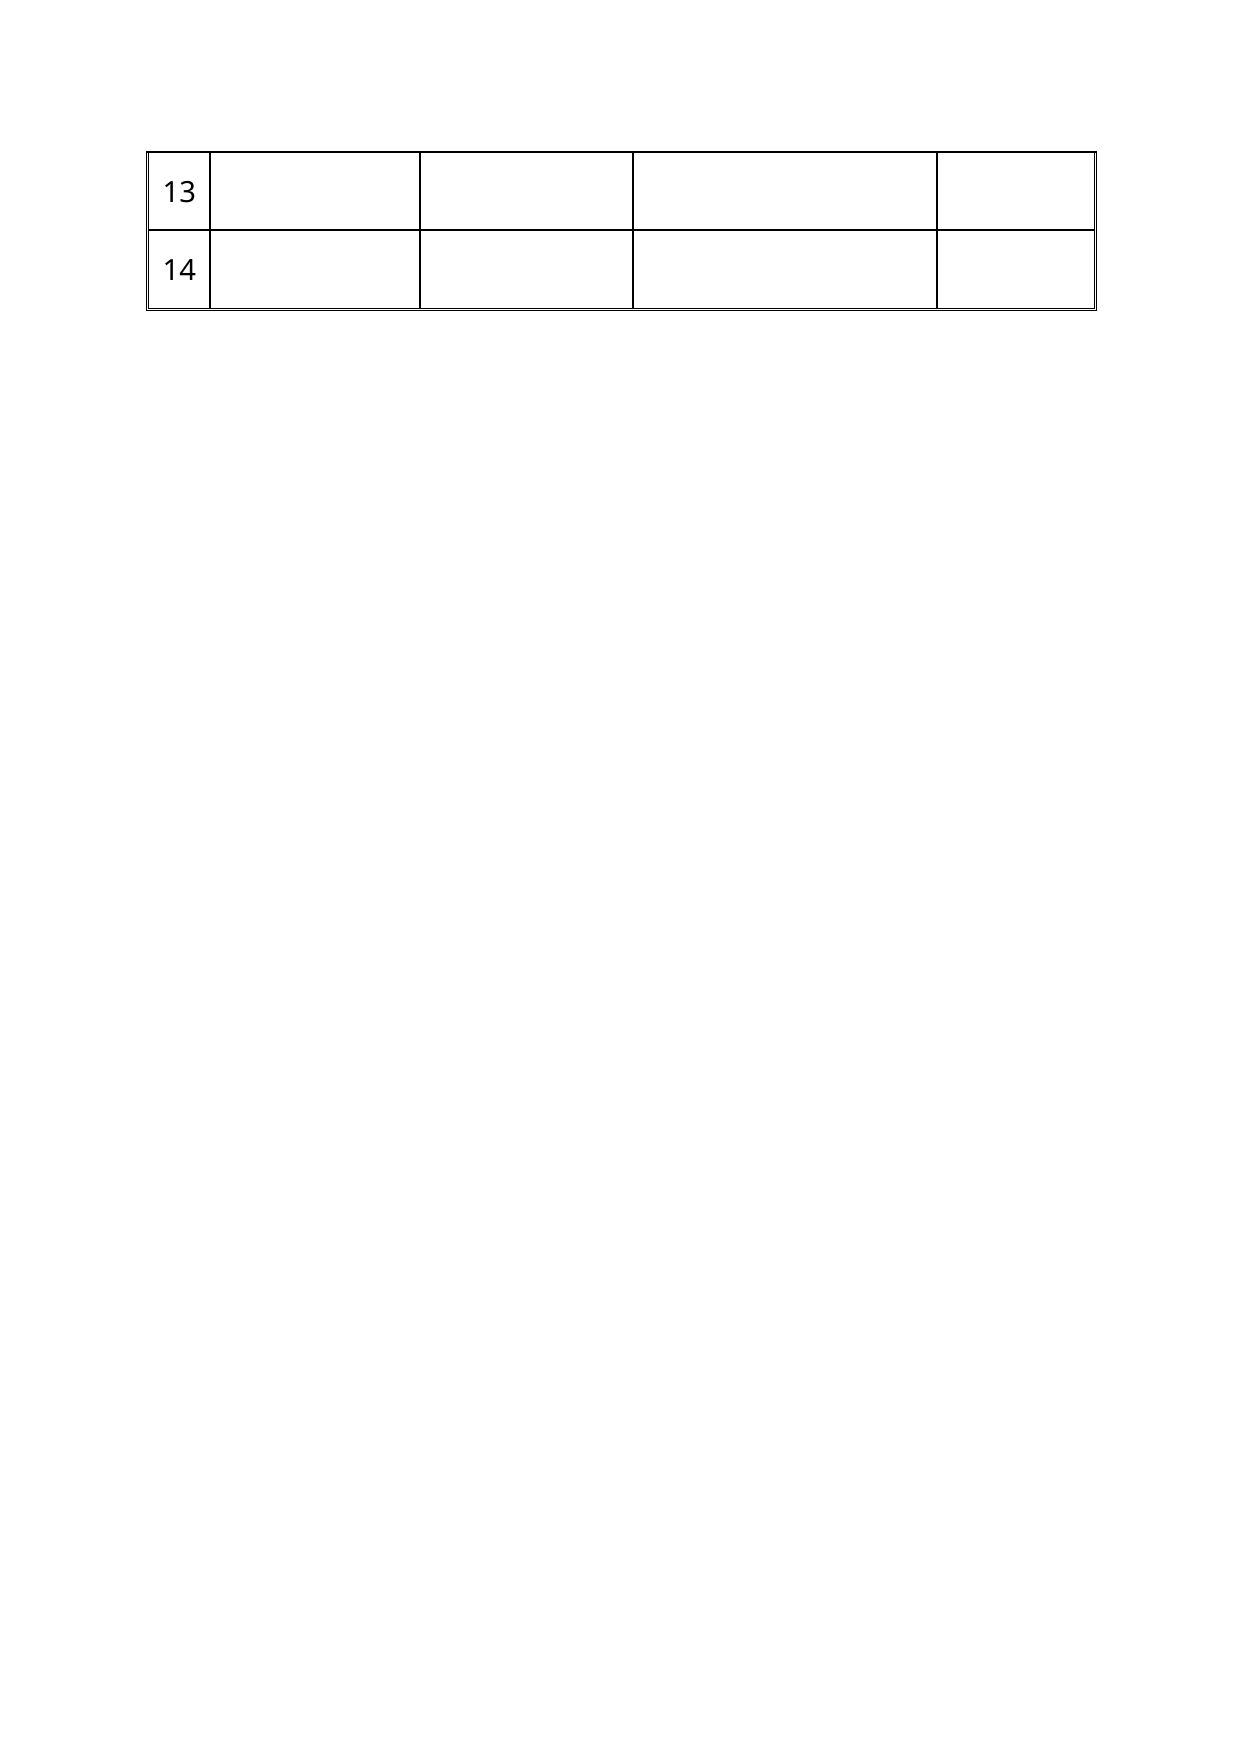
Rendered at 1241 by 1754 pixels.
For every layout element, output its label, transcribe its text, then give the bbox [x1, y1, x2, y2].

table_cell [211, 231, 419, 308]
table_cell 13 [149, 153, 209, 229]
table_cell [938, 153, 1094, 229]
table_cell 14 [149, 231, 209, 308]
table_cell [938, 231, 1094, 308]
table_cell [634, 153, 936, 229]
table_cell [421, 153, 632, 229]
table_cell [634, 231, 936, 308]
table_cell [421, 231, 632, 308]
table_cell [211, 153, 419, 229]
